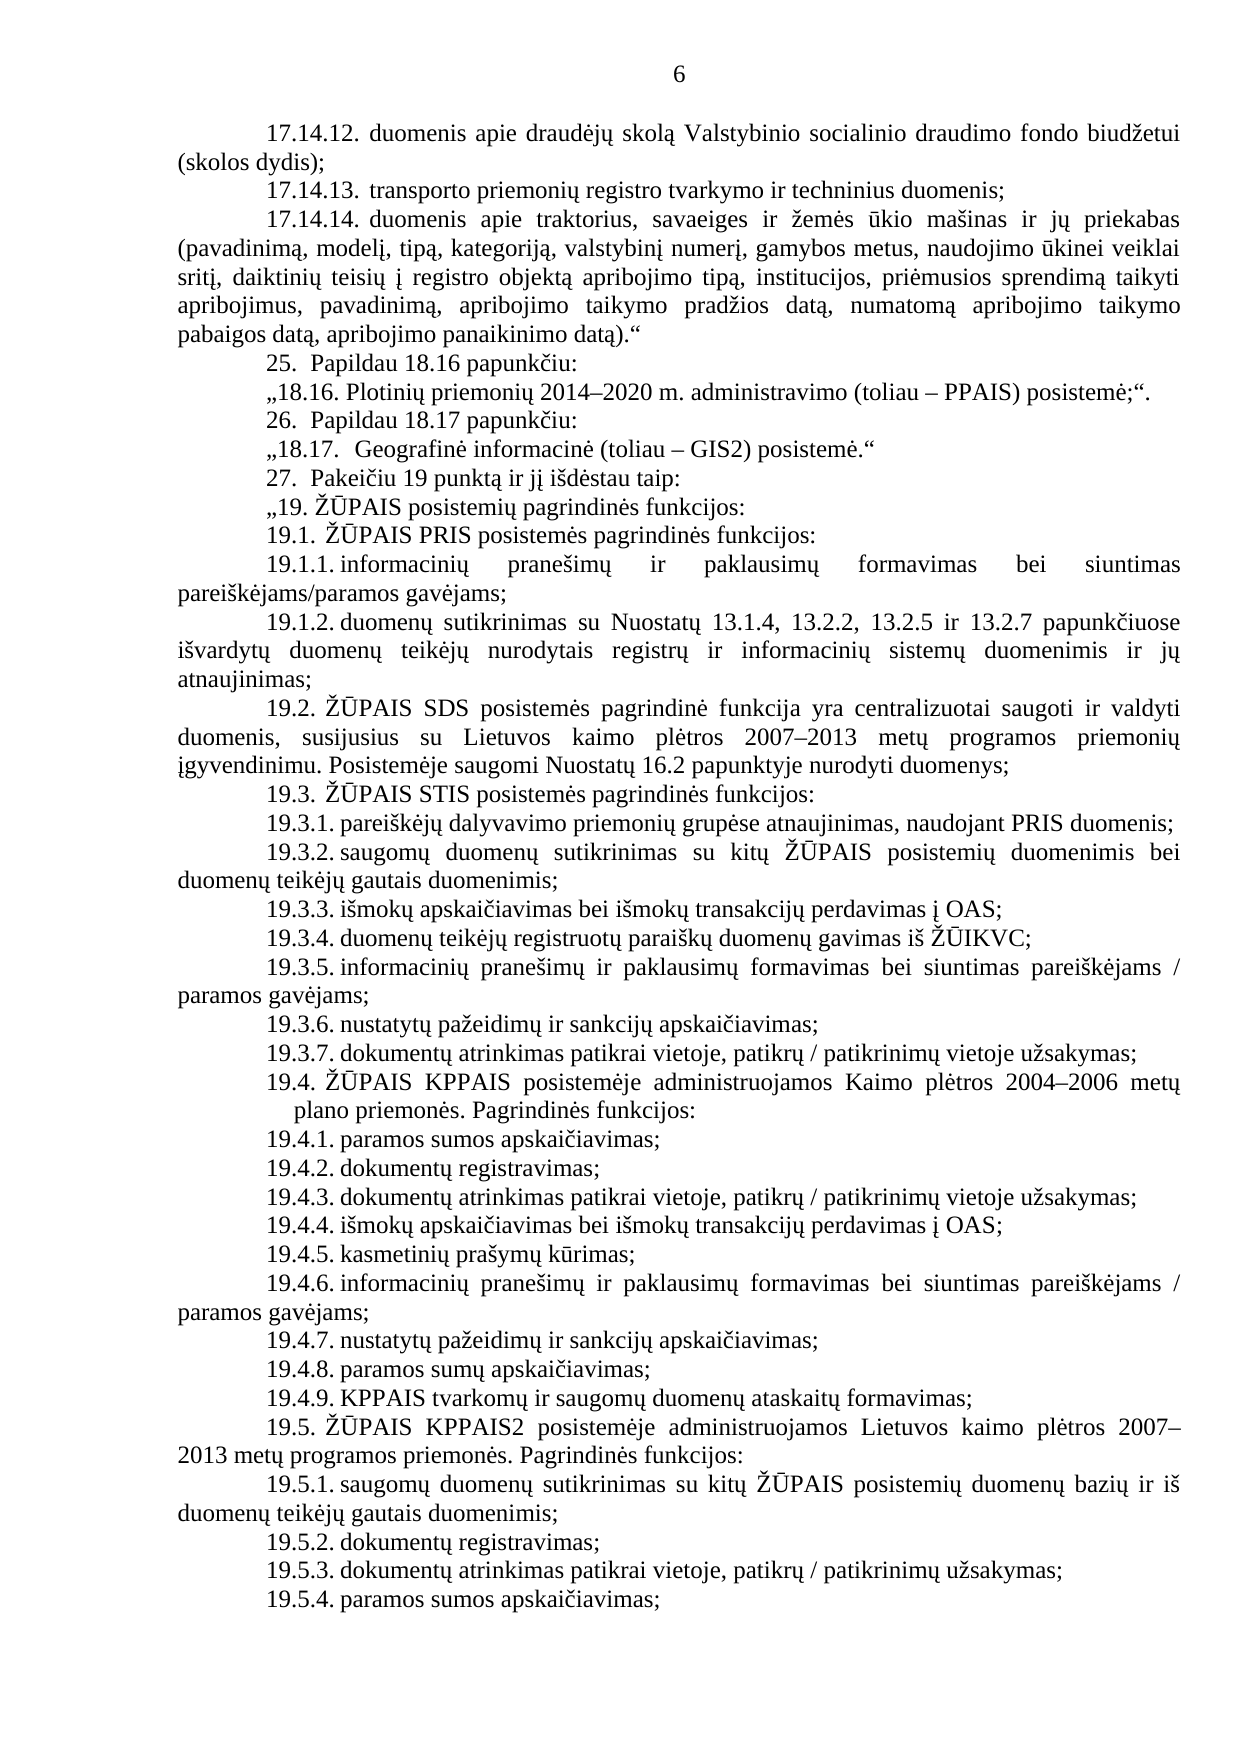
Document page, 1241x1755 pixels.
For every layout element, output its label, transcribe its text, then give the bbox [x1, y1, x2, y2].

text 19.2. ŽŪPAIS SDS posistemės pagrindinė funkcija yra centralizuotai saugoti ir valdyti duomenis, susijusius su Lietuvos kaimo plėtros 2007–2013 metų programos priemonių įgyvendinimu. Posistemėje saugomi Nuostatų 16.2 papunktyje nurodyti duomenys; [177, 693, 1181, 779]
text 17.14.14. duomenis apie traktorius, savaeiges ir žemės ūkio mašinas ir jų priekabas (pavadinimą, modelį, tipą, kategoriją, valstybinį numerį, gamybos metus, naudojimo ūkinei veiklai sritį, daiktinių teisių į registro objektą apribojimo tipą, institucijos, priėmusios sprendimą taikyti apribojimus, pavadinimą, apribojimo taikymo pradžios datą, numatomą apribojimo taikymo pabaigos datą, apribojimo panaikinimo datą).“ [177, 204, 1181, 348]
text „18.16. Plotinių priemonių 2014–2020 m. administravimo (toliau – PPAIS) posistemė;“. [177, 377, 1181, 406]
text 19.4.1. paramos sumos apskaičiavimas; [177, 1124, 1181, 1153]
text 19.4.8. paramos sumų apskaičiavimas; [177, 1354, 1181, 1383]
text 19.3.7. dokumentų atrinkimas patikrai vietoje, patikrų / patikrinimų vietoje užsakymas; [177, 1038, 1181, 1067]
text 19.5.2. dokumentų registravimas; [177, 1527, 1181, 1556]
text 19.1.1. informacinių pranešimų ir paklausimų formavimas bei siuntimas pareiškėjams/paramos gavėjams; [177, 549, 1181, 607]
text 19.4.4. išmokų apskaičiavimas bei išmokų transakcijų perdavimas į OAS; [177, 1211, 1181, 1239]
text 19.4.3. dokumentų atrinkimas patikrai vietoje, patikrų / patikrinimų vietoje užsakymas; [177, 1182, 1181, 1211]
text 17.14.12. duomenis apie draudėjų skolą Valstybinio socialinio draudimo fondo biudžetui (skolos dydis); [177, 118, 1181, 176]
text 19.3.3. išmokų apskaičiavimas bei išmokų transakcijų perdavimas į OAS; [177, 894, 1181, 923]
text 19.5.1. saugomų duomenų sutikrinimas su kitų ŽŪPAIS posistemių duomenų bazių ir iš duomenų teikėjų gautais duomenimis; [177, 1469, 1181, 1527]
text 19.1.2. duomenų sutikrinimas su Nuostatų 13.1.4, 13.2.2, 13.2.5 ir 13.2.7 papunkčiuose išvardytų duomenų teikėjų nurodytais registrų ir informacinių sistemų duomenimis ir jų atnaujinimas; [177, 607, 1181, 693]
text 19.4.7. nustatytų pažeidimų ir sankcijų apskaičiavimas; [177, 1326, 1181, 1354]
text „18.17. Geografinė informacinė (toliau – GIS2) posistemė.“ [177, 434, 1181, 463]
text 19.3.5. informacinių pranešimų ir paklausimų formavimas bei siuntimas pareiškėjams / paramos gavėjams; [177, 952, 1181, 1009]
text 17.14.13. transporto priemonių registro tvarkymo ir techninius duomenis; [177, 176, 1181, 204]
text 19.3.1. pareiškėjų dalyvavimo priemonių grupėse atnaujinimas, naudojant PRIS duomenis; [177, 808, 1181, 837]
text „19. ŽŪPAIS posistemių pagrindinės funkcijos: [177, 492, 1181, 521]
text 26. Papildau 18.17 papunkčiu: [177, 406, 1181, 434]
text 19.3.6. nustatytų pažeidimų ir sankcijų apskaičiavimas; [177, 1009, 1181, 1038]
text 19.3. ŽŪPAIS STIS posistemės pagrindinės funkcijos: [266, 779, 1181, 808]
text 19.4. ŽŪPAIS KPPAIS posistemėje administruojamos Kaimo plėtros 2004–2006 metų plano priemonės. Pagrindinės funkcijos: [266, 1067, 1181, 1124]
text 19.4.2. dokumentų registravimas; [177, 1153, 1181, 1182]
text 19.1. ŽŪPAIS PRIS posistemės pagrindinės funkcijos: [177, 521, 1181, 549]
text 19.3.2. saugomų duomenų sutikrinimas su kitų ŽŪPAIS posistemių duomenimis bei duomenų teikėjų gautais duomenimis; [177, 837, 1181, 894]
text 19.4.9. KPPAIS tvarkomų ir saugomų duomenų ataskaitų formavimas; [177, 1383, 1181, 1412]
text 25. Papildau 18.16 papunkčiu: [177, 348, 1181, 377]
text 19.3.4. duomenų teikėjų registruotų paraiškų duomenų gavimas iš ŽŪIKVC; [177, 923, 1181, 952]
text 19.5.4. paramos sumos apskaičiavimas; [177, 1584, 1181, 1613]
text 19.5.3. dokumentų atrinkimas patikrai vietoje, patikrų / patikrinimų užsakymas; [177, 1556, 1181, 1584]
text 27. Pakeičiu 19 punktą ir jį išdėstau taip: [177, 463, 1181, 492]
text 19.5. ŽŪPAIS KPPAIS2 posistemėje administruojamos Lietuvos kaimo plėtros 2007–2013 metų programos priemonės. Pagrindinės funkcijos: [177, 1412, 1181, 1469]
text 19.4.6. informacinių pranešimų ir paklausimų formavimas bei siuntimas pareiškėjams / paramos gavėjams; [177, 1268, 1181, 1326]
text 19.4.5. kasmetinių prašymų kūrimas; [177, 1239, 1181, 1268]
